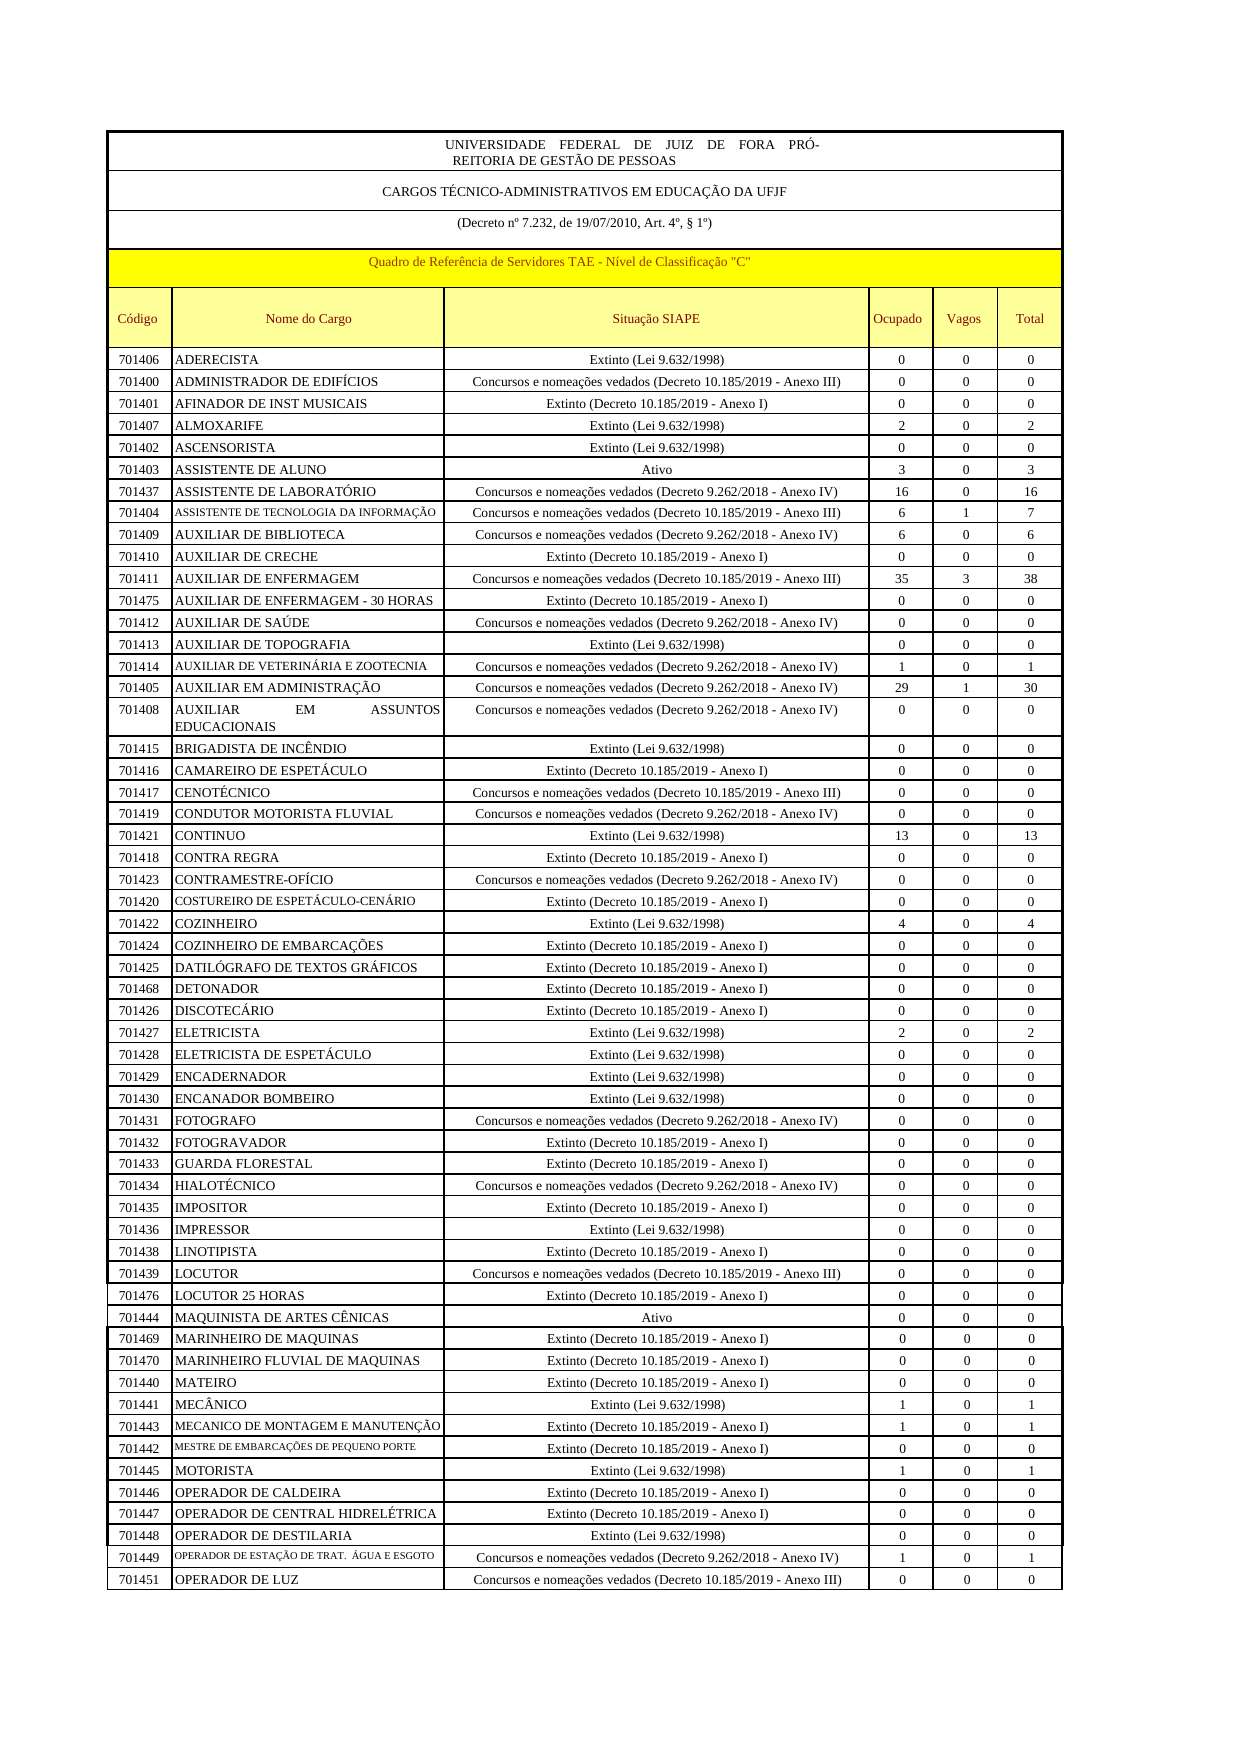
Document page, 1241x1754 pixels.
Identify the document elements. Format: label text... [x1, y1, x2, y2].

table_cell 701429 [109, 1065, 171, 1085]
table_cell 0 [934, 956, 997, 976]
table_cell 0 [998, 1043, 1061, 1063]
table_cell AFINADOR DE INST MUSICAIS [173, 392, 443, 412]
table_cell CENOTÉCNICO [173, 781, 443, 801]
table_cell [998, 250, 1061, 287]
table_cell 0 [934, 1218, 997, 1238]
table_cell 2 [870, 414, 932, 434]
table_cell 0 [870, 1503, 932, 1523]
table_cell 0 [934, 611, 997, 631]
table_cell CONTRA REGRA [173, 846, 443, 867]
table_cell CAMAREIRO DE ESPETÁCULO [173, 759, 443, 779]
table_cell 0 [998, 1481, 1061, 1501]
table_cell 0 [870, 1371, 932, 1392]
table_cell 0 [934, 1284, 997, 1304]
table_cell 0 [870, 1196, 932, 1217]
table_cell Ativo [445, 1306, 868, 1326]
table_cell AUXILIAR DE SAÚDE [173, 611, 443, 631]
table_cell [109, 211, 172, 248]
table_cell 6 [870, 523, 932, 544]
table_cell 0 [998, 1371, 1061, 1392]
table_cell 0 [998, 956, 1061, 976]
table_cell 701405 [109, 677, 171, 697]
table_cell 0 [870, 1000, 932, 1020]
table_cell 701427 [109, 1021, 171, 1042]
table_cell Total [998, 288, 1061, 347]
table_cell 0 [934, 934, 997, 954]
table_cell BRIGADISTA DE INCÊNDIO [173, 737, 443, 757]
table_cell 35 [870, 567, 932, 587]
table_cell 701435 [109, 1196, 171, 1217]
table_cell 0 [934, 1437, 997, 1457]
table_cell 0 [934, 545, 997, 566]
table_cell 0 [998, 1218, 1061, 1238]
table_cell 0 [870, 956, 932, 976]
table_cell 0 [998, 737, 1061, 757]
table_cell 0 [934, 523, 997, 544]
table_cell 0 [934, 1481, 997, 1501]
table_cell 0 [934, 1525, 997, 1545]
table_cell 701412 [109, 611, 171, 631]
table_cell 0 [934, 1371, 997, 1392]
table_cell 0 [934, 633, 997, 653]
table_cell Concursos e nomeações vedados (Decreto 9.262/2018 - Anexo IV) [445, 803, 868, 823]
table_cell Concursos e nomeações vedados (Decreto 9.262/2018 - Anexo IV) [445, 655, 868, 675]
table_cell 0 [998, 1109, 1061, 1129]
table_cell 13 [998, 825, 1061, 845]
table_cell 0 [998, 1240, 1061, 1260]
table_cell DISCOTECÁRIO [173, 1000, 443, 1020]
table_cell 0 [870, 1240, 932, 1260]
table_cell 0 [870, 1481, 932, 1501]
table_cell MAQUINISTA DE ARTES CÊNICAS [173, 1306, 443, 1326]
table_cell Extinto (Decreto 10.185/2019 - Anexo I) [445, 1503, 868, 1523]
table_cell 0 [870, 781, 932, 801]
table_cell 701430 [109, 1087, 171, 1107]
table_cell 38 [998, 567, 1061, 587]
table_cell 0 [934, 1503, 997, 1523]
table_cell 1 [998, 655, 1061, 675]
table_cell 0 [934, 737, 997, 757]
table_cell 2 [998, 1021, 1061, 1042]
table_cell Extinto (Lei 9.632/1998) [445, 1459, 868, 1479]
table_cell ALMOXARIFE [173, 414, 443, 434]
table_cell 0 [998, 1131, 1061, 1151]
table_cell Concursos e nomeações vedados (Decreto 9.262/2018 - Anexo IV) [445, 868, 868, 888]
table_cell 0 [998, 1153, 1061, 1173]
table_cell Concursos e nomeações vedados (Decreto 9.262/2018 - Anexo IV) [445, 611, 868, 631]
table_cell MESTRE DE EMBARCAÇÕES DE PEQUENO PORTE [173, 1437, 443, 1457]
table_cell MATEIRO [173, 1371, 443, 1392]
table_cell ENCADERNADOR [173, 1065, 443, 1085]
table_cell MECANICO DE MONTAGEM E MANUTENÇÃO [173, 1415, 443, 1435]
table_cell Concursos e nomeações vedados (Decreto 9.262/2018 - Anexo IV) [445, 698, 868, 735]
table_cell 0 [934, 1131, 997, 1151]
table_cell CARGOS TÉCNICO-ADMINISTRATIVOS EM EDUCAÇÃO DA UFJF [172, 171, 869, 210]
table_cell 701403 [109, 458, 171, 478]
table_cell 701475 [109, 589, 171, 609]
table_cell Extinto (Decreto 10.185/2019 - Anexo I) [445, 934, 868, 954]
table_cell 0 [870, 1568, 932, 1588]
table_cell Extinto (Lei 9.632/1998) [445, 1218, 868, 1238]
table_cell 0 [998, 759, 1061, 779]
table_cell Extinto (Decreto 10.185/2019 - Anexo I) [445, 759, 868, 779]
table_cell 6 [870, 502, 932, 522]
table_cell [869, 250, 933, 287]
table_cell 1 [998, 1546, 1061, 1567]
table_cell 1 [870, 655, 932, 675]
table_cell 0 [998, 1306, 1061, 1326]
table_cell 4 [998, 912, 1061, 932]
table_cell 701400 [109, 370, 171, 391]
table_cell 0 [998, 1175, 1061, 1195]
table_cell ADERECISTA [173, 348, 443, 369]
table_cell ELETRICISTA [173, 1021, 443, 1042]
table_cell 701417 [109, 781, 171, 801]
table_header [869, 133, 933, 170]
table_header [109, 133, 172, 170]
table_cell Concursos e nomeações vedados (Decreto 10.185/2019 - Anexo III) [445, 1568, 868, 1588]
table_cell 3 [934, 567, 997, 587]
table_cell 0 [870, 846, 932, 867]
table_cell 0 [870, 1306, 932, 1326]
table_cell Extinto (Lei 9.632/1998) [445, 1021, 868, 1042]
table_cell Extinto (Decreto 10.185/2019 - Anexo I) [445, 1350, 868, 1370]
table_cell Extinto (Decreto 10.185/2019 - Anexo I) [445, 846, 868, 867]
table_cell 7 [998, 502, 1061, 522]
table_cell ADMINISTRADOR DE EDIFÍCIOS [173, 370, 443, 391]
table_cell OPERADOR DE CENTRAL HIDRELÉTRICA [173, 1503, 443, 1523]
table_cell 0 [934, 912, 997, 932]
table_cell 701444 [108, 1306, 171, 1326]
table_cell (Decreto nº 7.232, de 19/07/2010, Art. 4º, § 1º) [172, 211, 869, 248]
table_cell Situação SIAPE [445, 288, 868, 347]
table_cell Concursos e nomeações vedados (Decreto 9.262/2018 - Anexo IV) [445, 1175, 868, 1195]
table_cell 1 [870, 1415, 932, 1435]
table_cell 0 [934, 1568, 997, 1588]
table_cell 0 [934, 1306, 997, 1326]
table_cell 0 [998, 978, 1061, 998]
table_cell 701445 [109, 1459, 171, 1479]
table_cell AUXILIAR DE CRECHE [173, 545, 443, 566]
table_cell 0 [870, 1262, 932, 1282]
table_cell 701433 [109, 1153, 171, 1173]
table_cell 0 [934, 890, 997, 910]
table_cell 0 [934, 1328, 997, 1348]
table_cell 0 [998, 392, 1061, 412]
table_cell 0 [998, 1350, 1061, 1370]
table_cell 701422 [109, 912, 171, 932]
table_cell 0 [934, 1109, 997, 1129]
table_cell 701418 [109, 846, 171, 867]
table_cell 1 [870, 1459, 932, 1479]
table_cell Nome do Cargo [173, 288, 443, 347]
table_cell 701425 [109, 956, 171, 976]
table_cell Concursos e nomeações vedados (Decreto 10.185/2019 - Anexo III) [445, 1262, 868, 1282]
table_cell Extinto (Decreto 10.185/2019 - Anexo I) [445, 545, 868, 566]
table_cell COSTUREIRO DE ESPETÁCULO-CENÁRIO [173, 890, 443, 910]
table_cell 0 [934, 1000, 997, 1020]
table_cell 0 [870, 1218, 932, 1238]
table_cell Extinto (Decreto 10.185/2019 - Anexo I) [445, 1000, 868, 1020]
table_cell 701421 [109, 825, 171, 845]
table_cell 701438 [109, 1240, 171, 1260]
table_cell Extinto (Decreto 10.185/2019 - Anexo I) [445, 1415, 868, 1435]
table_cell AUXILIAR EM ASSUNTOS EDUCACIONAIS [173, 698, 443, 735]
table_cell Ativo [445, 458, 868, 478]
table_cell 701407 [109, 414, 171, 434]
table_cell 0 [934, 589, 997, 609]
table_cell 6 [998, 523, 1061, 544]
table_cell 0 [870, 1525, 932, 1545]
table_cell ASCENSORISTA [173, 436, 443, 456]
table_cell [933, 250, 998, 287]
table_cell 701424 [109, 934, 171, 954]
table_cell 701437 [109, 480, 171, 500]
table_cell 0 [870, 1065, 932, 1085]
table_cell 701451 [108, 1568, 171, 1588]
table_cell 0 [934, 1262, 997, 1282]
table_cell IMPOSITOR [173, 1196, 443, 1217]
table_cell 0 [934, 414, 997, 434]
table_cell Extinto (Decreto 10.185/2019 - Anexo I) [445, 956, 868, 976]
table_cell MOTORISTA [173, 1459, 443, 1479]
table_cell 701408 [109, 698, 171, 735]
table_cell 0 [870, 1153, 932, 1173]
table_cell 0 [870, 370, 932, 391]
table_cell 0 [870, 1350, 932, 1370]
table_cell 0 [934, 868, 997, 888]
table_cell 29 [870, 677, 932, 697]
table_cell 0 [870, 1437, 932, 1457]
table_cell 0 [870, 545, 932, 566]
table_cell 0 [998, 633, 1061, 653]
table_cell AUXILIAR EM ADMINISTRAÇÃO [173, 677, 443, 697]
table_cell 0 [934, 803, 997, 823]
table_cell 701443 [109, 1415, 171, 1435]
table_cell COZINHEIRO [173, 912, 443, 932]
table_cell 0 [870, 737, 932, 757]
table_cell 0 [998, 611, 1061, 631]
table_cell Extinto (Lei 9.632/1998) [445, 912, 868, 932]
table_cell 0 [870, 1328, 932, 1348]
table_cell 1 [998, 1393, 1061, 1413]
table_cell 0 [998, 1065, 1061, 1085]
table_cell ASSISTENTE DE TECNOLOGIA DA INFORMAÇÃO [173, 502, 443, 522]
table_cell [998, 211, 1061, 248]
table_cell ENCANADOR BOMBEIRO [173, 1087, 443, 1107]
table_cell 1 [998, 1459, 1061, 1479]
table_cell Código [109, 288, 171, 347]
table_cell 0 [870, 1175, 932, 1195]
table_cell 701436 [109, 1218, 171, 1238]
table_cell 2 [998, 414, 1061, 434]
table_cell 701442 [109, 1437, 171, 1457]
table_cell LOCUTOR 25 HORAS [173, 1284, 443, 1304]
table_cell 0 [934, 781, 997, 801]
table_cell 0 [934, 1350, 997, 1370]
table_cell 0 [998, 436, 1061, 456]
table_cell 0 [870, 978, 932, 998]
table_cell Extinto (Lei 9.632/1998) [445, 1393, 868, 1413]
table_cell 0 [934, 655, 997, 675]
table_cell AUXILIAR DE ENFERMAGEM [173, 567, 443, 587]
table_cell 0 [998, 1328, 1061, 1348]
table_cell 0 [998, 1000, 1061, 1020]
table_cell 0 [998, 1503, 1061, 1523]
table_cell AUXILIAR DE VETERINÁRIA E ZOOTECNIA [173, 655, 443, 675]
table_cell 0 [998, 890, 1061, 910]
table_cell Concursos e nomeações vedados (Decreto 9.262/2018 - Anexo IV) [445, 677, 868, 697]
table_cell [109, 171, 172, 210]
table_cell COZINHEIRO DE EMBARCAÇÕES [173, 934, 443, 954]
table_cell 0 [998, 1262, 1061, 1282]
table_cell ASSISTENTE DE ALUNO [173, 458, 443, 478]
table_cell LOCUTOR [173, 1262, 443, 1282]
table_cell HIALOTÉCNICO [173, 1175, 443, 1195]
table_cell 0 [870, 1109, 932, 1129]
table_cell 0 [934, 978, 997, 998]
table_cell 0 [870, 890, 932, 910]
table_cell ASSISTENTE DE LABORATÓRIO [173, 480, 443, 500]
table_cell Extinto (Decreto 10.185/2019 - Anexo I) [445, 1481, 868, 1501]
table_cell 0 [998, 1568, 1061, 1588]
table_cell 1 [934, 502, 997, 522]
table_cell 13 [870, 825, 932, 845]
table_cell 701428 [109, 1043, 171, 1063]
table_cell Concursos e nomeações vedados (Decreto 10.185/2019 - Anexo III) [445, 370, 868, 391]
table_cell Extinto (Decreto 10.185/2019 - Anexo I) [445, 1371, 868, 1392]
table_cell Extinto (Decreto 10.185/2019 - Anexo I) [445, 890, 868, 910]
table_cell 701411 [109, 567, 171, 587]
table_cell CONDUTOR MOTORISTA FLUVIAL [173, 803, 443, 823]
table_cell 701441 [109, 1393, 171, 1413]
table_cell 0 [998, 589, 1061, 609]
table_cell 0 [998, 545, 1061, 566]
table_cell [869, 211, 933, 248]
table_cell [933, 171, 998, 210]
table_cell 0 [934, 480, 997, 500]
table_cell 1 [870, 1393, 932, 1413]
table_cell [998, 171, 1061, 210]
table_cell 701406 [109, 348, 171, 369]
table_cell 0 [998, 846, 1061, 867]
table_cell 701413 [109, 633, 171, 653]
table_cell 0 [934, 1175, 997, 1195]
table_cell 0 [998, 803, 1061, 823]
table_cell Extinto (Decreto 10.185/2019 - Anexo I) [445, 1196, 868, 1217]
table_cell 701410 [109, 545, 171, 566]
table_cell 0 [934, 436, 997, 456]
table_cell 701420 [109, 890, 171, 910]
table_cell FOTOGRAFO [173, 1109, 443, 1129]
table_cell 701432 [109, 1131, 171, 1151]
table_cell 0 [934, 1459, 997, 1479]
table_cell 0 [998, 698, 1061, 735]
table_cell 0 [870, 934, 932, 954]
table_cell 0 [934, 1087, 997, 1107]
table_cell 701439 [109, 1262, 171, 1282]
table_cell Vagos [934, 288, 997, 347]
table_cell Extinto (Decreto 10.185/2019 - Anexo I) [445, 1153, 868, 1173]
table_cell 701468 [109, 978, 171, 998]
table_cell 701470 [109, 1350, 171, 1370]
table_cell 0 [998, 1437, 1061, 1457]
table_cell 0 [934, 1393, 997, 1413]
table_cell Quadro de Referência de Servidores TAE - Nível de Classificação "C" [172, 250, 869, 287]
table_cell Concursos e nomeações vedados (Decreto 10.185/2019 - Anexo III) [445, 567, 868, 587]
table_cell Extinto (Lei 9.632/1998) [445, 414, 868, 434]
table_cell Ocupado [870, 288, 932, 347]
table_cell 701469 [109, 1328, 171, 1348]
table_cell 0 [870, 348, 932, 369]
table_cell 0 [870, 1043, 932, 1063]
table_cell 701404 [109, 502, 171, 522]
table_cell Extinto (Decreto 10.185/2019 - Anexo I) [445, 1240, 868, 1260]
table_cell 16 [998, 480, 1061, 500]
table_cell Extinto (Decreto 10.185/2019 - Anexo I) [445, 1131, 868, 1151]
table_cell AUXILIAR DE TOPOGRAFIA [173, 633, 443, 653]
table_cell 0 [934, 392, 997, 412]
table_cell Concursos e nomeações vedados (Decreto 9.262/2018 - Anexo IV) [445, 1546, 868, 1567]
table_cell CONTINUO [173, 825, 443, 845]
table_cell Extinto (Lei 9.632/1998) [445, 825, 868, 845]
table_cell Extinto (Decreto 10.185/2019 - Anexo I) [445, 589, 868, 609]
table_cell 0 [934, 1153, 997, 1173]
table_cell 701431 [109, 1109, 171, 1129]
table_header [933, 133, 998, 170]
table_cell OPERADOR DE ESTAÇÃO DE TRAT. ÁGUA E ESGOTO [173, 1546, 443, 1567]
table_cell MARINHEIRO FLUVIAL DE MAQUINAS [173, 1350, 443, 1370]
table_cell 0 [934, 348, 997, 369]
table_cell 0 [934, 698, 997, 735]
table_cell 1 [934, 677, 997, 697]
table_cell 0 [934, 825, 997, 845]
table_cell [109, 250, 172, 287]
table_cell 701401 [109, 392, 171, 412]
table_cell 701447 [109, 1503, 171, 1523]
table_cell 0 [998, 370, 1061, 391]
table_cell 701440 [109, 1371, 171, 1392]
table_cell AUXILIAR DE ENFERMAGEM - 30 HORAS [173, 589, 443, 609]
table_cell Concursos e nomeações vedados (Decreto 9.262/2018 - Anexo IV) [445, 1109, 868, 1129]
table_cell 701416 [109, 759, 171, 779]
table_cell 701476 [108, 1284, 171, 1304]
table_cell 0 [870, 589, 932, 609]
table_cell 30 [998, 677, 1061, 697]
table_cell 3 [998, 458, 1061, 478]
table_cell Extinto (Decreto 10.185/2019 - Anexo I) [445, 1328, 868, 1348]
table_cell 4 [870, 912, 932, 932]
table_cell 701402 [109, 436, 171, 456]
table_cell Extinto (Lei 9.632/1998) [445, 348, 868, 369]
table_cell Concursos e nomeações vedados (Decreto 10.185/2019 - Anexo III) [445, 781, 868, 801]
table_cell 701419 [109, 803, 171, 823]
table_cell [933, 211, 998, 248]
table_cell 701449 [108, 1546, 171, 1567]
table_cell 0 [870, 698, 932, 735]
table_cell Extinto (Lei 9.632/1998) [445, 436, 868, 456]
table_cell 701426 [109, 1000, 171, 1020]
table_cell 0 [934, 1546, 997, 1567]
table_cell 0 [870, 611, 932, 631]
table_cell MECÂNICO [173, 1393, 443, 1413]
table_cell OPERADOR DE LUZ [173, 1568, 443, 1588]
table_cell GUARDA FLORESTAL [173, 1153, 443, 1173]
table_cell FOTOGRAVADOR [173, 1131, 443, 1151]
table_cell 0 [934, 458, 997, 478]
table_cell IMPRESSOR [173, 1218, 443, 1238]
table_cell 0 [870, 392, 932, 412]
table_cell Extinto (Decreto 10.185/2019 - Anexo I) [445, 1284, 868, 1304]
table_cell 701423 [109, 868, 171, 888]
table_cell 0 [998, 1525, 1061, 1545]
table_cell 0 [870, 803, 932, 823]
table_cell 0 [870, 868, 932, 888]
table_cell CONTRAMESTRE-OFÍCIO [173, 868, 443, 888]
table_cell Concursos e nomeações vedados (Decreto 9.262/2018 - Anexo IV) [445, 480, 868, 500]
table_cell 3 [870, 458, 932, 478]
table_cell [869, 171, 933, 210]
table_cell Extinto (Lei 9.632/1998) [445, 1065, 868, 1085]
table_cell 0 [934, 759, 997, 779]
table_cell 0 [998, 868, 1061, 888]
table_cell 701414 [109, 655, 171, 675]
table_cell Extinto (Decreto 10.185/2019 - Anexo I) [445, 1437, 868, 1457]
table_cell OPERADOR DE CALDEIRA [173, 1481, 443, 1501]
table_cell DATILÓGRAFO DE TEXTOS GRÁFICOS [173, 956, 443, 976]
table_cell 0 [934, 1196, 997, 1217]
table_cell Extinto (Lei 9.632/1998) [445, 1525, 868, 1545]
table_cell MARINHEIRO DE MAQUINAS [173, 1328, 443, 1348]
table_header [998, 133, 1061, 170]
table_cell ELETRICISTA DE ESPETÁCULO [173, 1043, 443, 1063]
table_cell 701446 [109, 1481, 171, 1501]
table_cell Extinto (Lei 9.632/1998) [445, 1087, 868, 1107]
table_cell 0 [870, 1284, 932, 1304]
table_cell 0 [870, 633, 932, 653]
table_cell 0 [998, 934, 1061, 954]
table_cell 0 [998, 1284, 1061, 1304]
table_cell 0 [870, 759, 932, 779]
table_cell 0 [870, 436, 932, 456]
table_cell 0 [998, 781, 1061, 801]
table_cell 0 [870, 1131, 932, 1151]
table_cell Concursos e nomeações vedados (Decreto 9.262/2018 - Anexo IV) [445, 523, 868, 544]
table_cell 0 [998, 1087, 1061, 1107]
table_cell DETONADOR [173, 978, 443, 998]
table_cell 701434 [109, 1175, 171, 1195]
table_cell Extinto (Lei 9.632/1998) [445, 633, 868, 653]
table_cell Extinto (Decreto 10.185/2019 - Anexo I) [445, 392, 868, 412]
table_cell 16 [870, 480, 932, 500]
table_cell 0 [934, 370, 997, 391]
table_cell 0 [934, 1065, 997, 1085]
table_cell 0 [934, 846, 997, 867]
table_cell 0 [934, 1415, 997, 1435]
table_cell 0 [998, 348, 1061, 369]
table_cell Extinto (Lei 9.632/1998) [445, 1043, 868, 1063]
table_cell 0 [934, 1043, 997, 1063]
table_cell 2 [870, 1021, 932, 1042]
table_header UNIVERSIDADE FEDERAL DE JUIZ DE FORA PRÓ-REITORIA DE GESTÃO DE PESSOAS [172, 133, 869, 170]
table_cell Extinto (Lei 9.632/1998) [445, 737, 868, 757]
table_cell 0 [998, 1196, 1061, 1217]
table_cell 701415 [109, 737, 171, 757]
table_cell 0 [870, 1087, 932, 1107]
table_cell Extinto (Decreto 10.185/2019 - Anexo I) [445, 978, 868, 998]
table_cell Concursos e nomeações vedados (Decreto 10.185/2019 - Anexo III) [445, 502, 868, 522]
table_cell LINOTIPISTA [173, 1240, 443, 1260]
table_cell 1 [998, 1415, 1061, 1435]
table_cell 701409 [109, 523, 171, 544]
table_cell OPERADOR DE DESTILARIA [173, 1525, 443, 1545]
table_cell 701448 [109, 1525, 171, 1545]
table_cell 0 [934, 1240, 997, 1260]
table_cell 1 [870, 1546, 932, 1567]
table_cell 0 [934, 1021, 997, 1042]
table_cell AUXILIAR DE BIBLIOTECA [173, 523, 443, 544]
